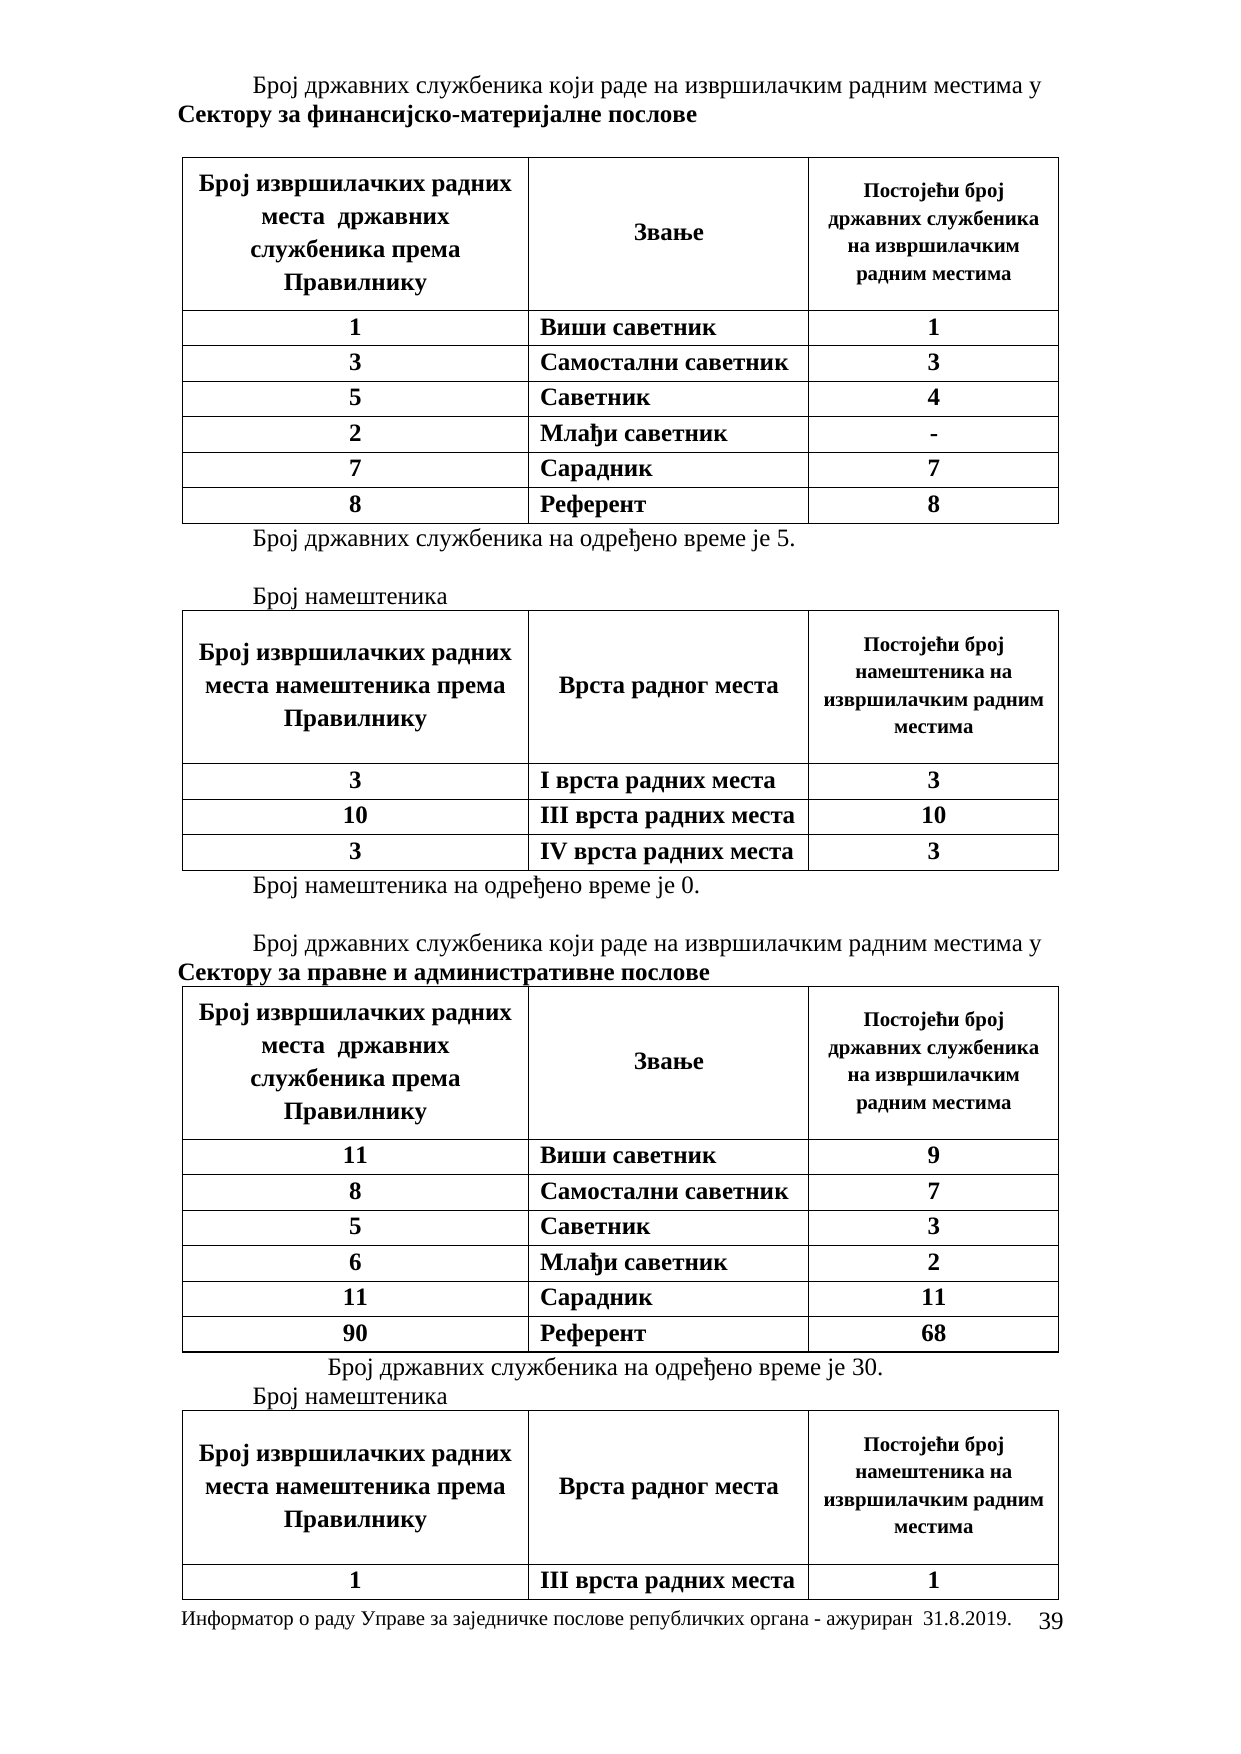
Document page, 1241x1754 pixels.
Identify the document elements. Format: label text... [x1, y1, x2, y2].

table_cell 8 [183, 488, 528, 522]
table_cell III врста радних места [529, 1565, 808, 1599]
table_cell Сарадник [529, 1282, 808, 1316]
table_cell I врста радних места [529, 764, 808, 799]
table_cell 90 [183, 1317, 528, 1351]
text Број државних службеника на одређено време је 30. [177, 1352, 1063, 1381]
table_header Звање [529, 158, 808, 310]
table_cell 10 [809, 800, 1058, 834]
table_cell 8 [183, 1175, 528, 1210]
table_cell 5 [183, 382, 528, 416]
table_cell 3 [809, 764, 1058, 799]
table_header Број извршилачких радних места државних службеника према Правилнику [183, 158, 528, 310]
table_cell 1 [183, 311, 528, 345]
text Број намештеника на одређено време је 0. [177, 871, 1063, 899]
table_cell 3 [183, 764, 528, 799]
table_cell Виши саветник [529, 311, 808, 345]
table_cell Саветник [529, 1211, 808, 1245]
table_cell 2 [183, 417, 528, 452]
table_header Број извршилачких радних места намештеника према Правилнику [183, 1411, 528, 1563]
table_cell Млађи саветник [529, 1246, 808, 1281]
table_cell 1 [183, 1565, 528, 1599]
table_cell 3 [809, 346, 1058, 381]
table_header Број извршилачких радних места државних службеника према Правилнику [183, 987, 528, 1139]
table_cell 6 [183, 1246, 528, 1281]
table_cell Референт [529, 488, 808, 522]
table_cell Самостални саветник [529, 1175, 808, 1210]
table_cell 11 [183, 1282, 528, 1316]
table_cell 10 [183, 800, 528, 834]
table_cell 3 [183, 346, 528, 381]
table_cell Млађи саветник [529, 417, 808, 452]
table_header Број извршилачких радних места намештеника према Правилнику [183, 611, 528, 763]
table_cell 68 [809, 1317, 1058, 1351]
table_cell 4 [809, 382, 1058, 416]
table_cell 3 [183, 835, 528, 869]
table_header Звање [529, 987, 808, 1139]
table_cell 7 [183, 453, 528, 487]
table_cell - [809, 417, 1058, 452]
table_header Постојећи број намештеника на извршилачким радним местима [809, 611, 1058, 763]
table_cell 8 [809, 488, 1058, 522]
table_cell 7 [809, 1175, 1058, 1210]
table_cell Референт [529, 1317, 808, 1351]
table_header Врста радног места [529, 1411, 808, 1563]
table_cell 3 [809, 1211, 1058, 1245]
table_cell 1 [809, 1565, 1058, 1599]
table_cell 3 [809, 835, 1058, 869]
table_cell Саветник [529, 382, 808, 416]
text Број државних службеника који раде на извршилачким радним местима у [177, 928, 1063, 957]
table_cell Сарадник [529, 453, 808, 487]
table_cell 9 [809, 1140, 1058, 1174]
table_header Постојећи број државних службеника на извршилачким радним местима [809, 987, 1058, 1139]
table_cell 11 [809, 1282, 1058, 1316]
text Број намештеника [177, 1381, 1063, 1410]
text Сектору за финансијско-материјалне послове [177, 99, 1063, 128]
text Сектору за правне и административне послове [177, 957, 1063, 986]
text Број намештеника [177, 581, 1063, 610]
table_header Врста радног места [529, 611, 808, 763]
table_cell 11 [183, 1140, 528, 1174]
table_cell 5 [183, 1211, 528, 1245]
text Број државних службеника на одређено време је 5. [177, 523, 1063, 552]
table_cell 2 [809, 1246, 1058, 1281]
table_cell 7 [809, 453, 1058, 487]
table_cell Виши саветник [529, 1140, 808, 1174]
table_header Постојећи број државних службеника на извршилачким радним местима [809, 158, 1058, 310]
table_cell 1 [809, 311, 1058, 345]
text Број државних службеника који раде на извршилачким радним местима у [177, 70, 1063, 99]
table_cell Самостални саветник [529, 346, 808, 381]
table_header Постојећи број намештеника на извршилачким радним местима [809, 1411, 1058, 1563]
table_cell III врста радних места [529, 800, 808, 834]
table_cell IV врста радних места [529, 835, 808, 869]
